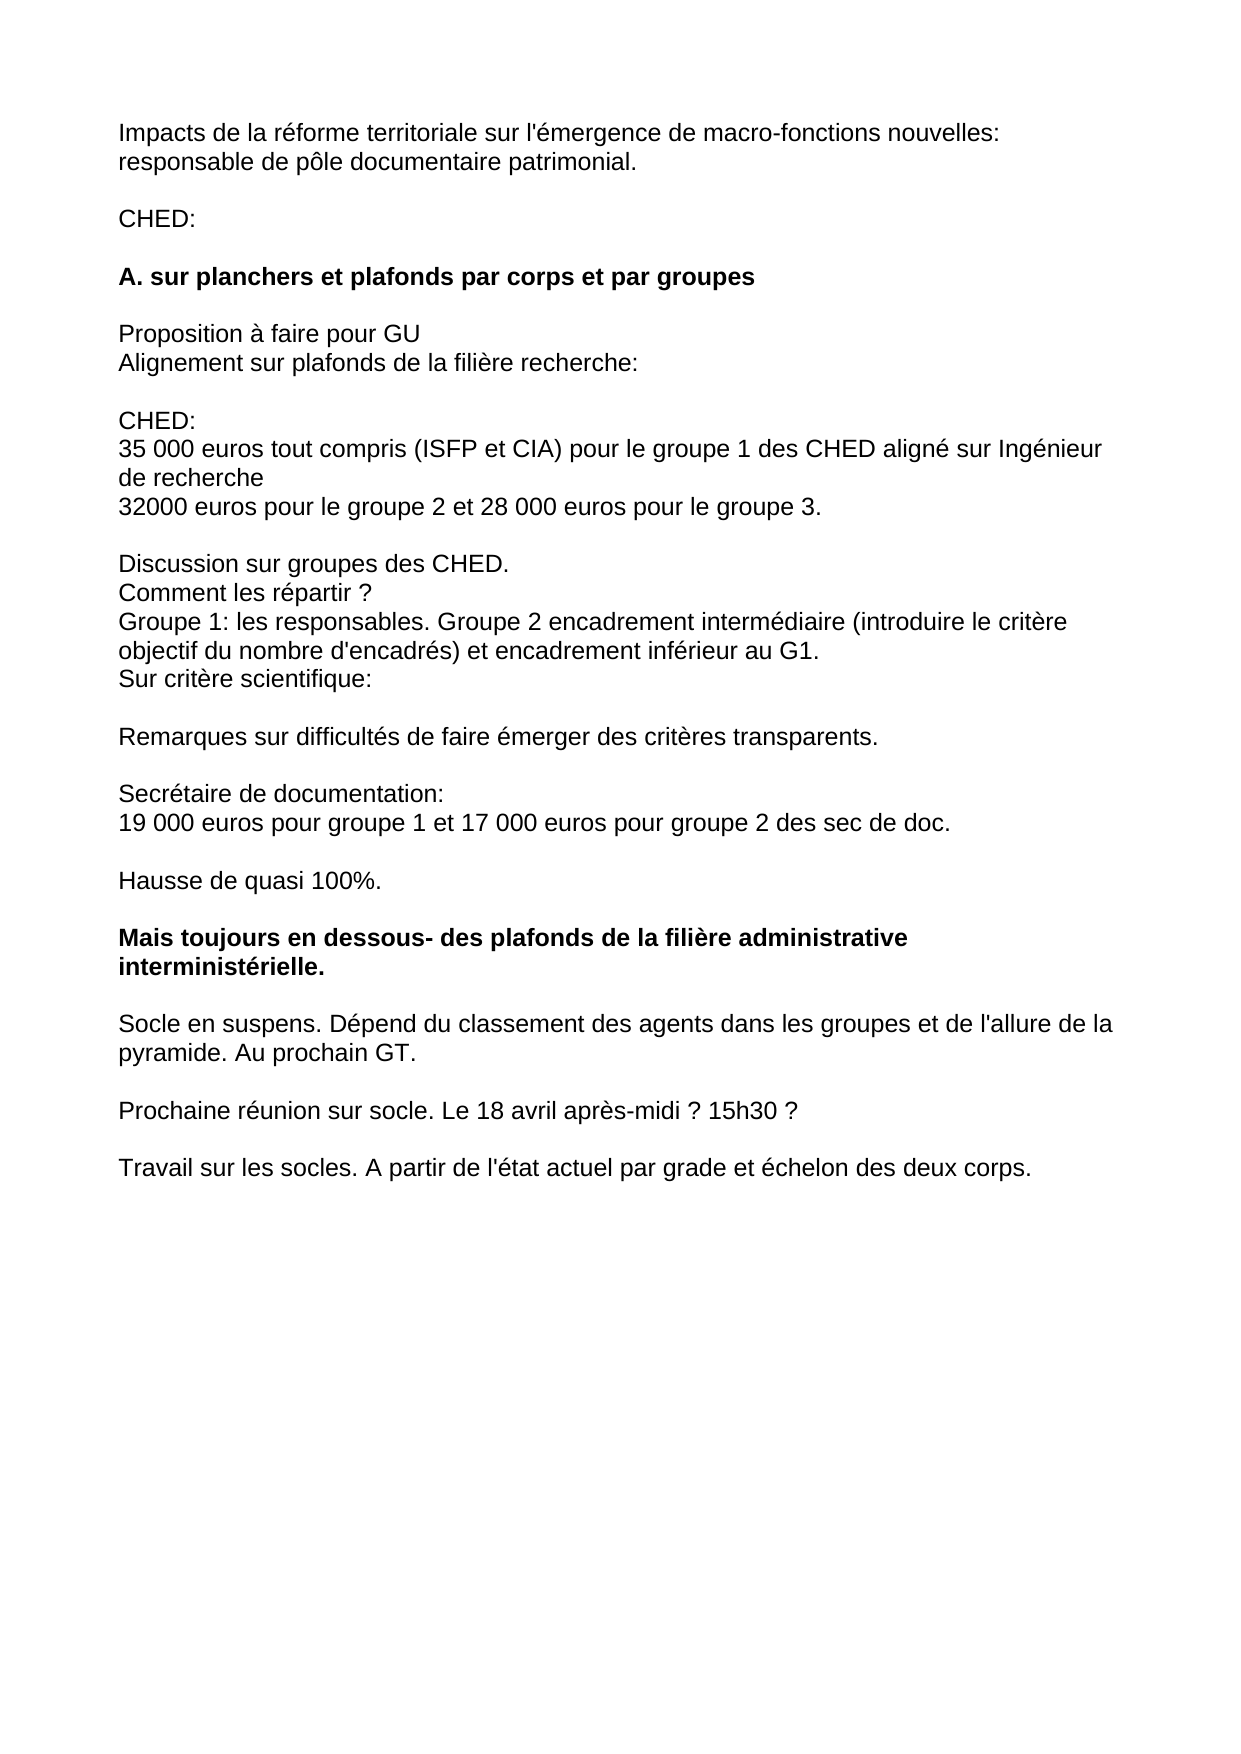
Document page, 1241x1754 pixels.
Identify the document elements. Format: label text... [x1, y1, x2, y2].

text Travail sur les socles. A partir de l'état actuel par grade et échelon des deux corps. [118, 1153, 1122, 1182]
text Mais toujours en dessous- des plafonds de la filière administrative interministérielle. [118, 923, 1122, 981]
text Hausse de quasi 100%. [118, 866, 1122, 894]
text Groupe 1: les responsables. Groupe 2 encadrement intermédiaire (introduire le critère objectif du nombre d'encadrés) et encadrement inférieur au G1. [118, 607, 1122, 664]
text Remarques sur difficultés de faire émerger des critères transparents. [118, 722, 1122, 751]
text 32000 euros pour le groupe 2 et 28 000 euros pour le groupe 3. [118, 492, 1122, 521]
text Socle en suspens. Dépend du classement des agents dans les groupes et de l'allure de la pyramide. Au prochain GT. [118, 1009, 1122, 1067]
text Comment les répartir ? [118, 578, 1122, 607]
text A. sur planchers et plafonds par corps et par groupes [118, 262, 1122, 291]
text Discussion sur groupes des CHED. [118, 549, 1122, 578]
text Secrétaire de documentation: [118, 779, 1122, 808]
text Proposition à faire pour GU [118, 319, 1122, 348]
text Impacts de la réforme territoriale sur l'émergence de macro-fonctions nouvelles: responsable de pôle documentaire patrimonial. [118, 118, 1122, 176]
text CHED: [118, 406, 1122, 434]
text 19 000 euros pour groupe 1 et 17 000 euros pour groupe 2 des sec de doc. [118, 808, 1122, 837]
text 35 000 euros tout compris (ISFP et CIA) pour le groupe 1 des CHED aligné sur Ingénieur de recherche [118, 434, 1122, 492]
text Prochaine réunion sur socle. Le 18 avril après-midi ? 15h30 ? [118, 1096, 1122, 1124]
text CHED: [118, 204, 1122, 233]
text Sur critère scientifique: [118, 664, 1122, 693]
text Alignement sur plafonds de la filière recherche: [118, 348, 1122, 377]
